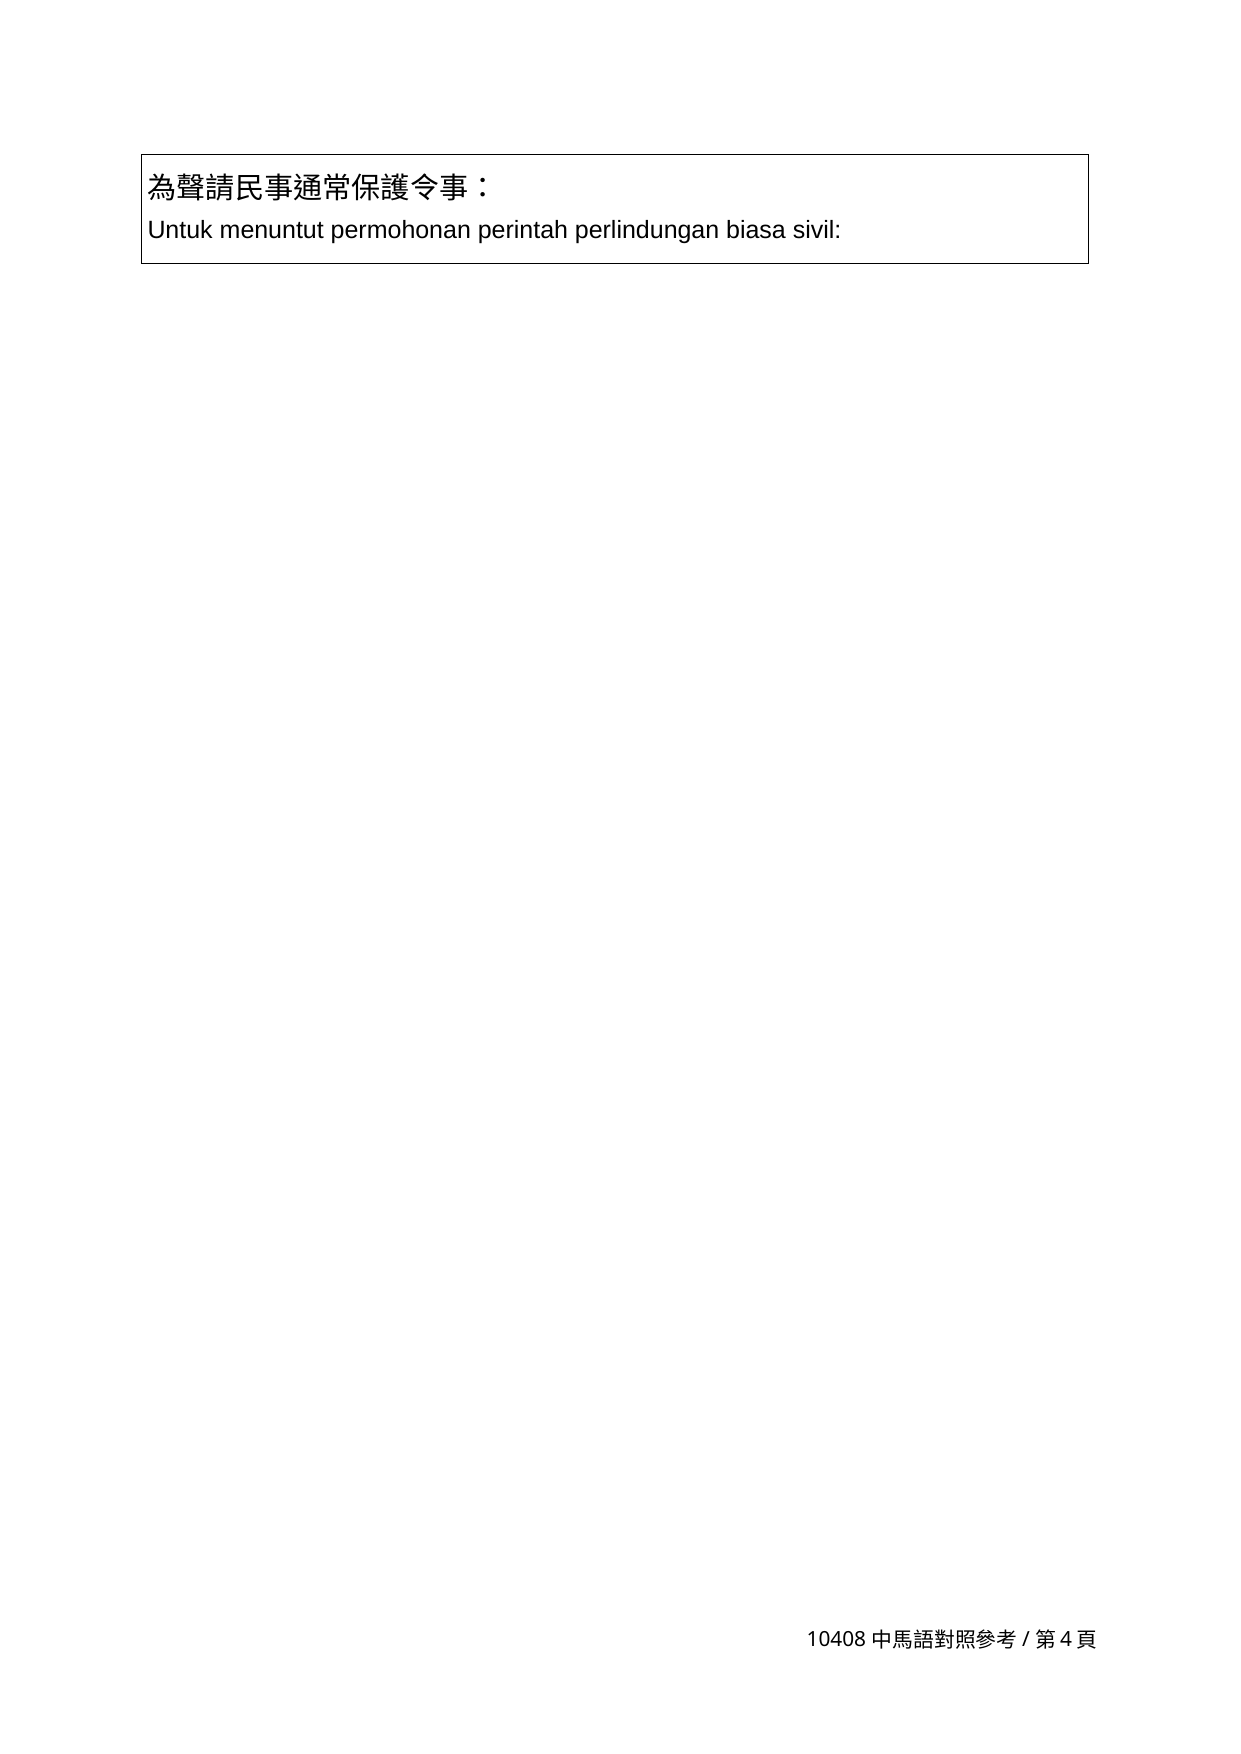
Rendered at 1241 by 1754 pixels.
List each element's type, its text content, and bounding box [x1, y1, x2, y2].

table_header 為聲請民事通常保護令事： Untuk menuntut permohonan perintah perlindungan biasa sivil: [142, 155, 1088, 263]
